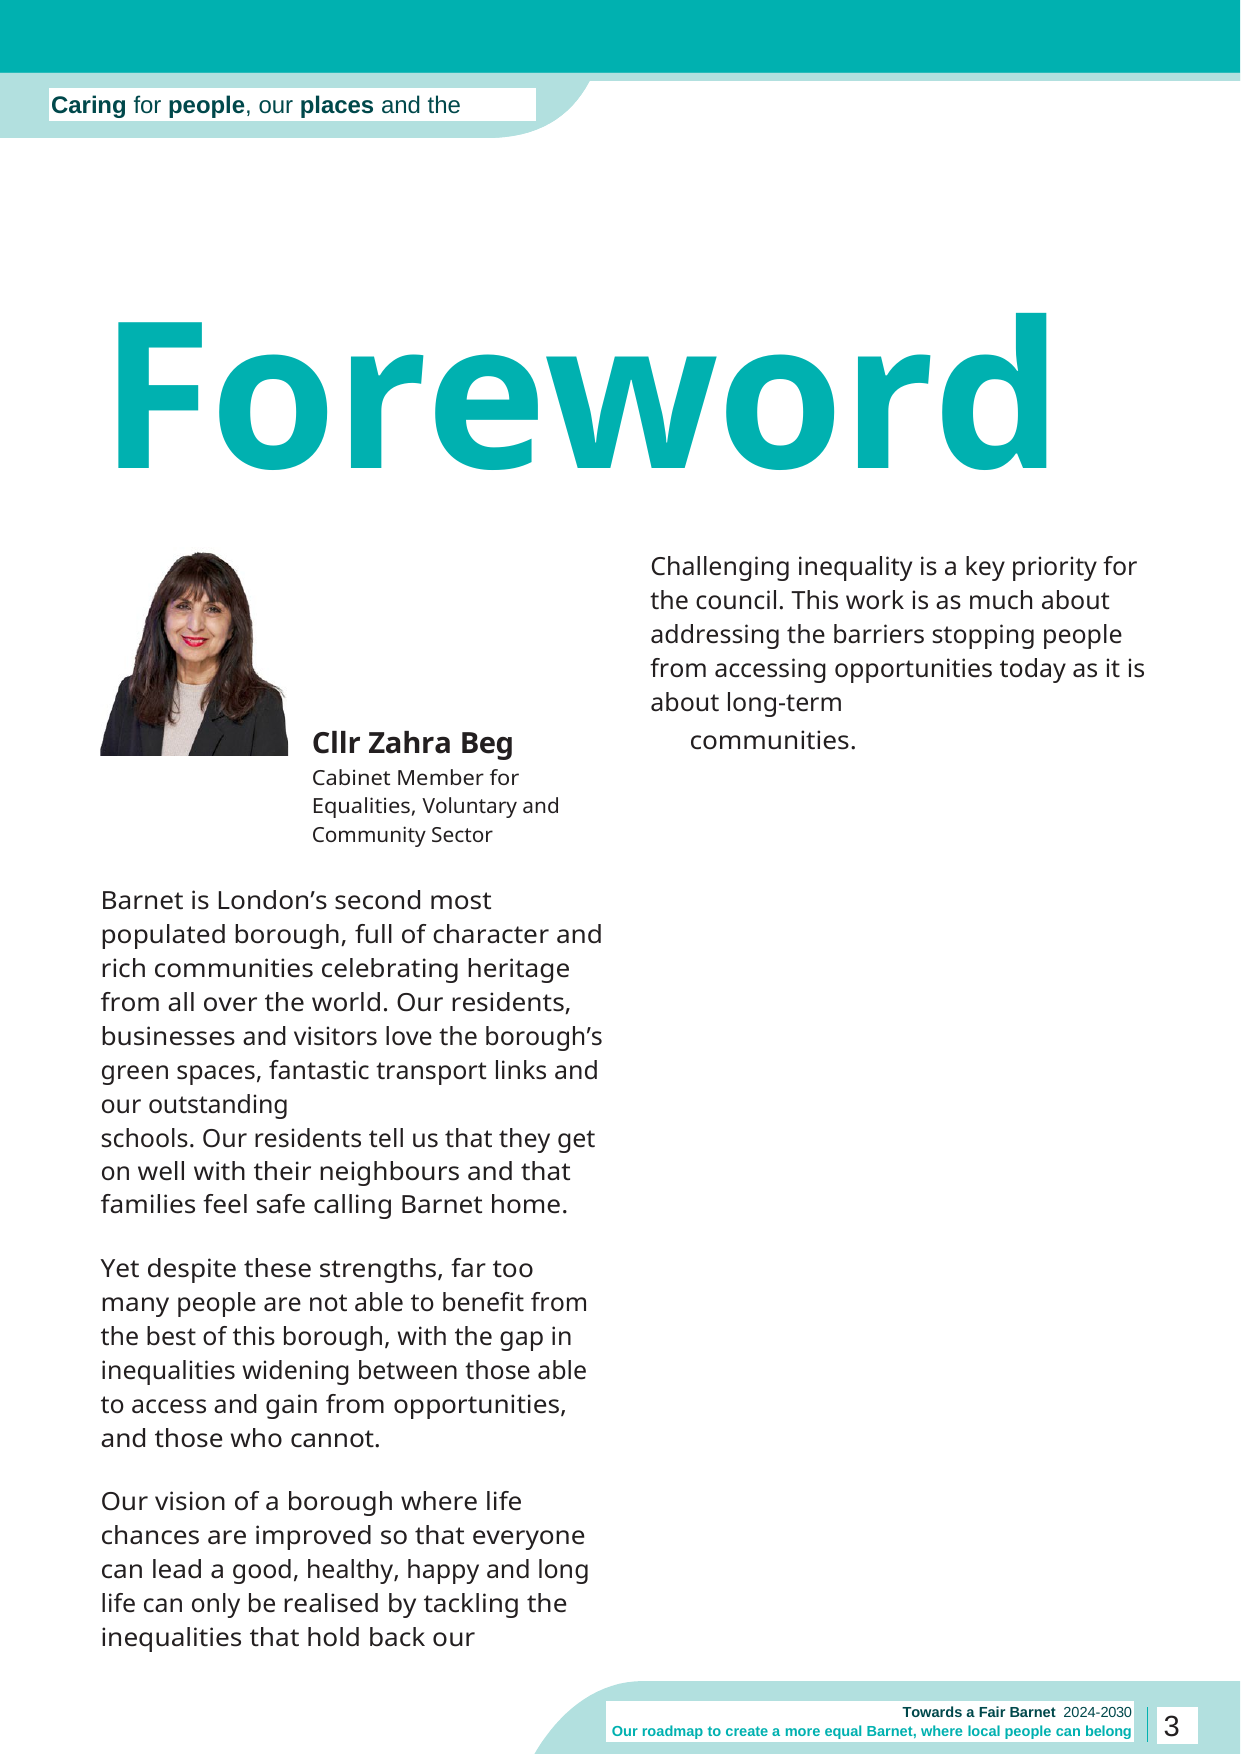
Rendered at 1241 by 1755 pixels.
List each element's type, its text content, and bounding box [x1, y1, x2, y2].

text Challenging inequality is a key priority for the council. This work is as much about addressing the barriers stopping people from accessing opportunities today as it is about long-term [650, 548, 1177, 719]
text Our vision of a borough where life chances are improved so that everyone can lead a good, healthy, happy and long life can only be realised by tackling the inequalities that hold back our [100, 1484, 620, 1654]
text Cabinet Member for Equalities, Voluntary and Community Sector [312, 763, 620, 848]
text communities. [689, 722, 1207, 756]
text Foreword [100, 251, 1207, 529]
text Yet despite these strengths, far too many people are not able to benefit from the best of this borough, with the gap in inequalities widening between those able to access and gain from opportunities, and those who cannot. [100, 1250, 603, 1455]
text schools. Our residents tell us that they get on well with their neighbours and that families feel safe calling Barnet home. [100, 1121, 620, 1221]
text Barnet is London’s second most populated borough, full of character and rich communities celebrating heritage from all over the world. Our residents, businesses and visitors love the borough’s green spaces, fantastic transport links and our outstanding [100, 882, 603, 1121]
subtitle Cllr Zahra Beg [312, 722, 620, 762]
